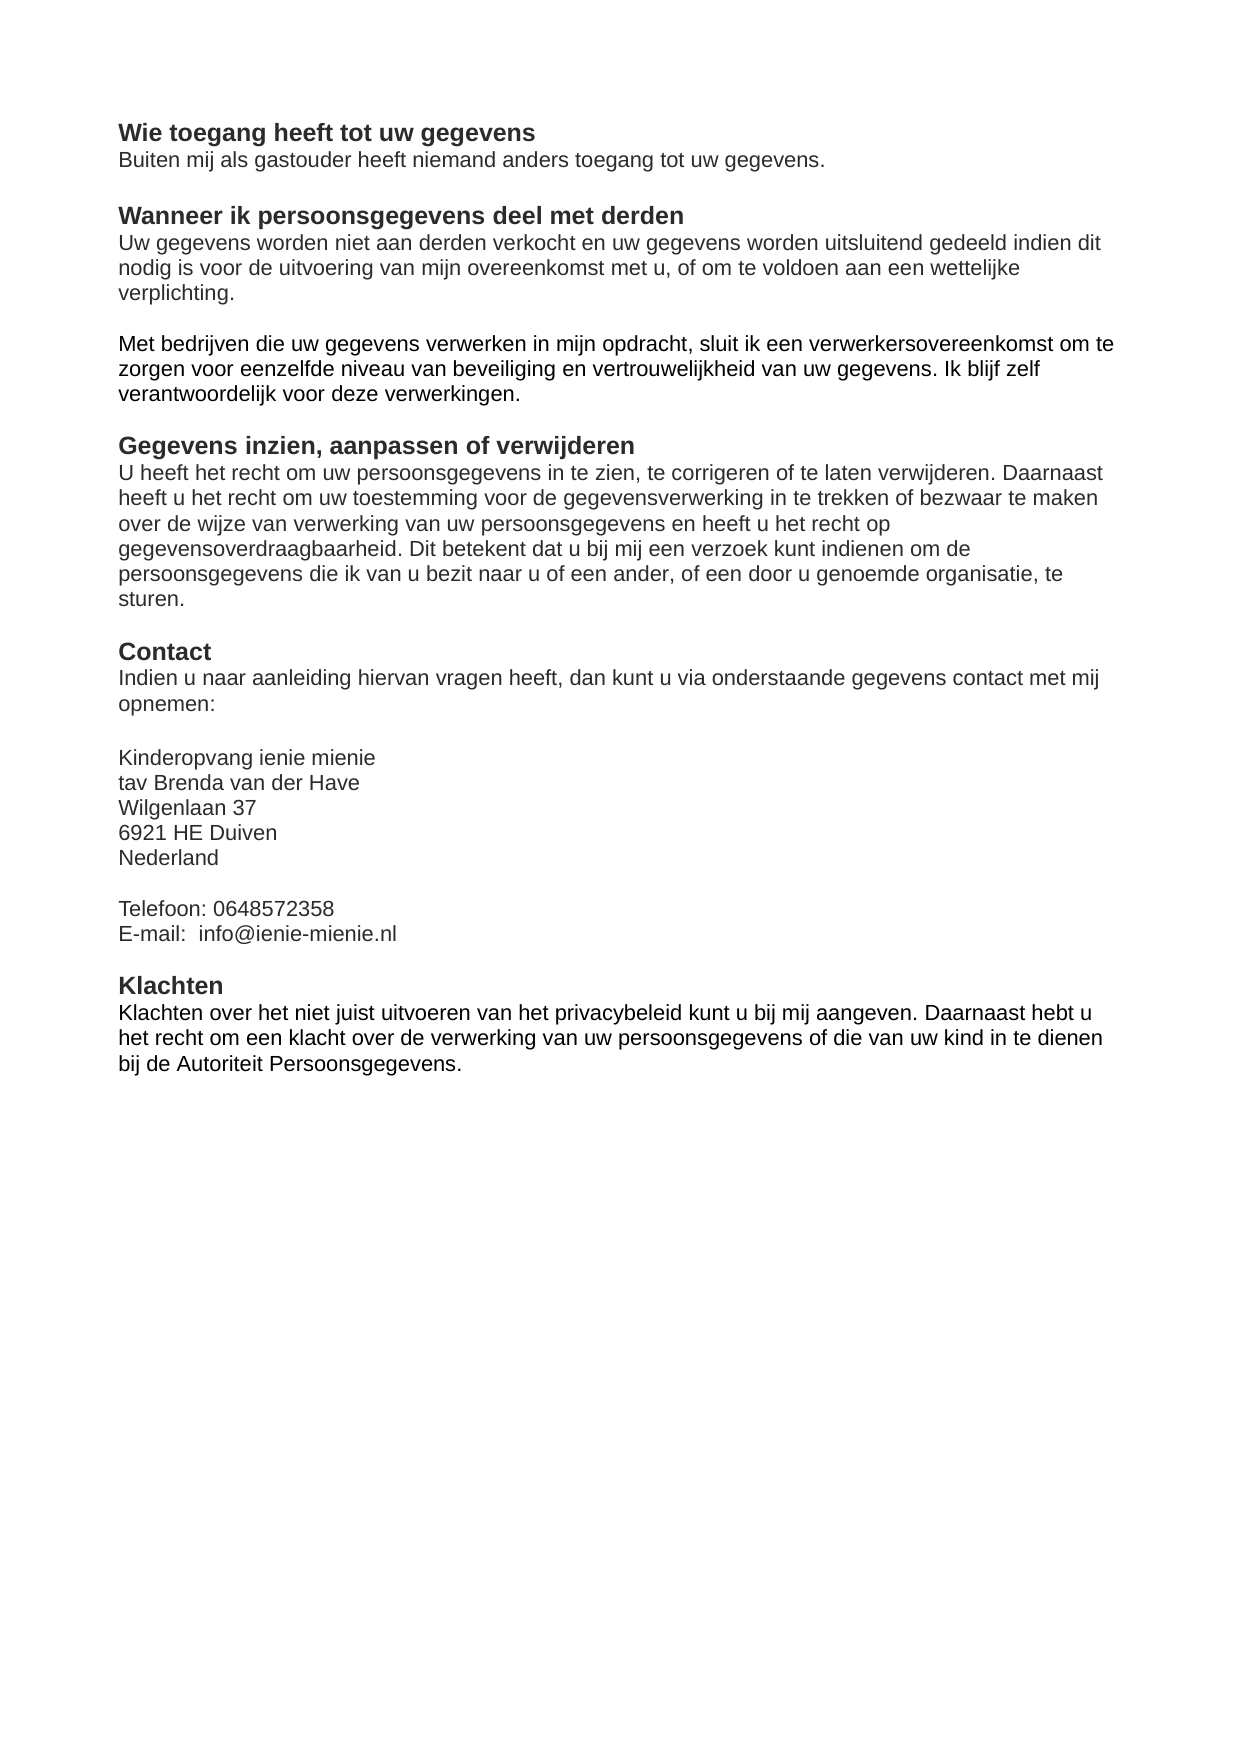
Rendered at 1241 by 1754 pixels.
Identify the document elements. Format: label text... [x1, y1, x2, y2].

text Met bedrijven die uw gegevens verwerken in mijn opdracht, sluit ik een verwerkersovereenkomst om te zorgen voor eenzelfde niveau van beveiliging en vertrouwelijkheid van uw gegevens. Ik blijf zelf verantwoordelijk voor deze verwerkingen. [118, 330, 1122, 406]
text Wilgenlaan 37 [118, 795, 1122, 820]
text Klachten Klachten over het niet juist uitvoeren van het privacybeleid kunt u bij mij aangeven. Daarnaast hebt u het recht om een klacht over de verwerking van uw persoonsgegevens of die van uw kind in te dienen bij de Autoriteit Persoonsgegevens. [118, 971, 1122, 1076]
text Gegevens inzien, aanpassen of verwijderen U heeft het recht om uw persoonsgegevens in te zien, te corrigeren of te laten verwijderen. Daarnaast heeft u het recht om uw toestemming voor de gegevensverwerking in te trekken of bezwaar te maken over de wijze van verwerking van uw persoonsgegevens en heeft u het recht op gegevensoverdraagbaarheid. Dit betekent dat u bij mij een verzoek kunt indienen om de persoonsgegevens die ik van u bezit naar u of een ander, of een door u genoemde organisatie, te sturen. Contact Indien u naar aanleiding hiervan vragen heeft, dan kunt u via onderstaande gegevens contact met mij opnemen: [118, 406, 1122, 744]
text Wanneer ik persoonsgegevens deel met derden Uw gegevens worden niet aan derden verkocht en uw gegevens worden uitsluitend gedeeld indien dit nodig is voor de uitvoering van mijn overeenkomst met u, of om te voldoen aan een wettelijke verplichting. [118, 201, 1122, 305]
text Wie toegang heeft tot uw gegevens Buiten mij als gastouder heeft niemand anders toegang tot uw gegevens. [118, 118, 1122, 172]
text 6921 HE Duiven Nederland Telefoon: 0648572358 E-mail: info@ienie-mienie.nl [118, 820, 1122, 946]
text tav Brenda van der Have [118, 769, 1122, 795]
text Kinderopvang ienie mienie [118, 744, 1122, 769]
